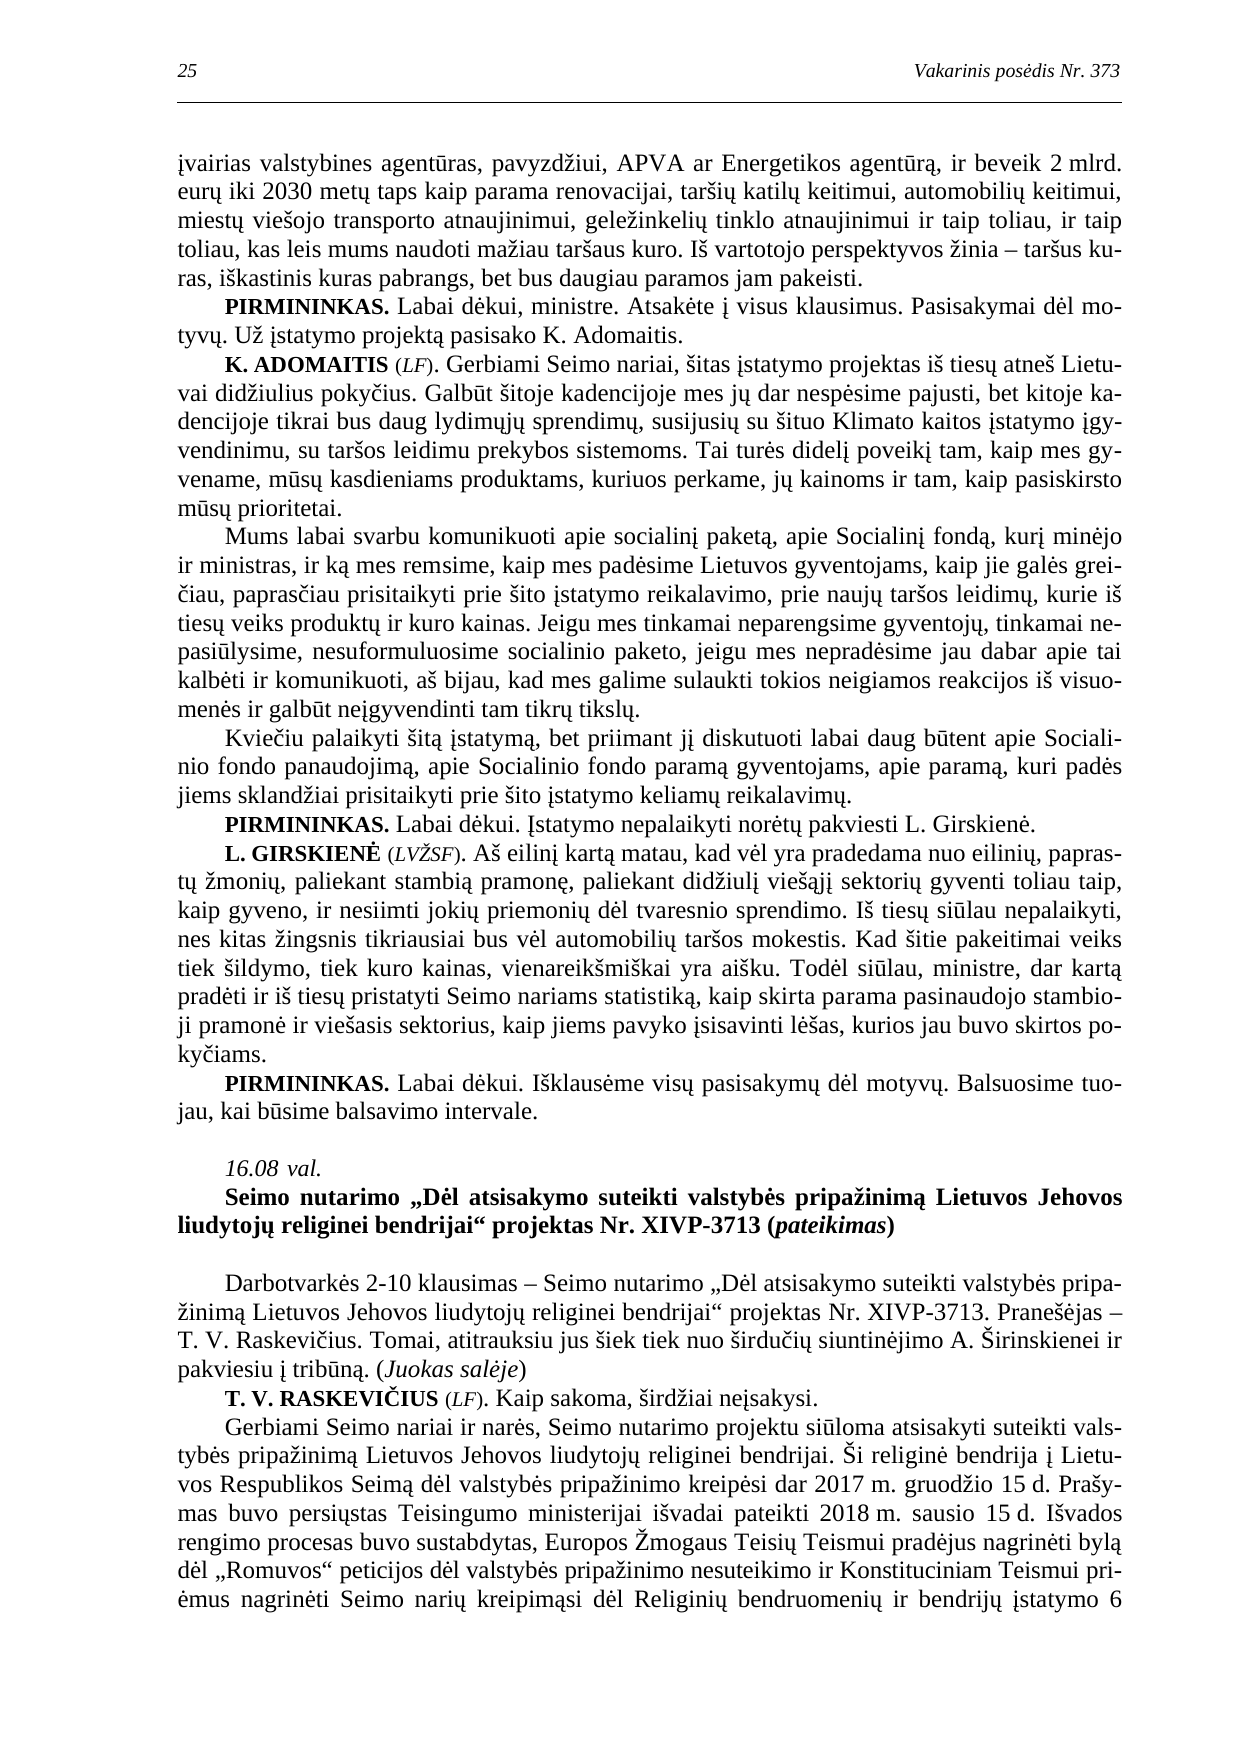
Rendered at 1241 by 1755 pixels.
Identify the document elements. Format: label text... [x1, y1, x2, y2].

text 16.08 val. [224, 1154, 1122, 1182]
text įvai­rias vals­ty­bi­nes agen­tū­ras, pa­vyz­džiui, APVA ar Ener­ge­ti­kos agen­tū­rą, ir be­veik 2 mlrd. eu­rų iki 2030 me­tų taps kaip pa­ra­ma re­no­va­ci­jai, tar­šių ka­ti­lų kei­ti­mui, au­to­mo­bi­lių kei­ti­mui, mies­tų vie­šo­jo trans­por­to at­nau­ji­ni­mui, ge­le­žin­ke­lių tin­klo at­nau­ji­ni­mui ir taip to­liau, ir taip to­liau, kas leis mums nau­do­ti ma­žiau tar­šaus ku­ro. Iš var­to­to­jo per­spek­ty­vos ži­nia – tar­šus ku­ras, iš­kas­ti­nis ku­ras pa­brangs, bet bus dau­giau pa­ra­mos jam pa­keis­ti­. [177, 148, 1122, 291]
text Ger­bia­mi Sei­mo na­riai ir na­rės, Sei­mo nu­ta­ri­mo pro­jek­tu siū­lo­ma at­si­sa­ky­ti su­teik­ti vals­ty­bės pri­pa­ži­ni­mą Lie­tu­vos Je­ho­vos liu­dy­to­jų re­li­gi­nei ben­dri­jai. Ši re­li­gi­nė ben­dri­ja į Lie­tu­vos Res­pub­li­kos Sei­mą dėl vals­ty­bės pri­pa­ži­ni­mo krei­pė­si dar 2017 m. gruo­džio 15 d. Pra­šy­mas bu­vo per­siųs­tas Tei­sin­gu­mo mi­nis­te­ri­jai iš­va­dai pa­teik­ti 2018 m. sau­sio 15 d. Iš­va­dos ren­gi­mo pro­ce­sas bu­vo su­stab­dy­tas, Eu­ro­pos Žmo­gaus Tei­sių Teis­mui pra­dė­jus nag­ri­nė­ti by­lą dėl „Ro­mu­vos“ pe­ti­ci­jos dėl vals­ty­bės pri­pa­ži­ni­mo ne­su­tei­ki­mo ir Kon­sti­tu­ci­niam Teis­mui pri­ėmus nag­ri­nė­ti Sei­mo na­rių krei­pi­mą­si dėl Re­li­gi­nių ben­druo­me­nių ir ben­dri­jų įsta­ty­mo 6 [177, 1412, 1122, 1613]
text PIRMININKAS. La­bai dė­kui, mi­nist­re. At­sa­kė­te į vi­sus klau­si­mus. Pa­si­sa­ky­mai dėl mo­ty­vų. Už įsta­ty­mo pro­jek­tą pa­si­sa­ko K. Ado­mai­tis. [177, 291, 1122, 349]
text K. ADOMAITIS (LF). Ger­bia­mi Sei­mo na­riai, ši­tas įsta­ty­mo pro­jek­tas iš tie­sų at­neš Lie­tu­vai di­džiu­lius po­ky­čius. Gal­būt ši­to­je ka­den­ci­jo­je mes jų dar ne­spė­si­me pa­jus­ti, bet ki­to­je ka­den­ci­jo­je tik­rai bus daug ly­di­mų­jų spren­di­mų, su­si­ju­sių su ši­tuo Kli­ma­to kai­tos įsta­ty­mo įgy­ven­di­ni­mu, su tar­šos lei­di­mu pre­ky­bos sis­te­moms. Tai tu­rės di­de­lį po­vei­kį tam, kaip mes gy­ve­na­me, mū­sų kas­die­niams pro­duk­tams, ku­riuos per­ka­me, jų kai­noms ir tam, kaip pa­si­skirs­to mū­sų pri­ori­te­tai. [177, 349, 1122, 521]
text T. V. RASKEVIČIUS (LF). Kaip sa­ko­ma, šir­džiai ne­įsa­ky­si. [177, 1383, 1122, 1412]
text PIRMININKAS. La­bai dė­kui. Iš­klau­sė­me vi­sų pa­si­sa­ky­mų dėl mo­ty­vų. Bal­suo­si­me tuo­jau, kai bū­si­me bal­sa­vi­mo in­ter­va­le. [177, 1068, 1122, 1125]
text L. GIRSKIENĖ (LVŽSF). Aš ei­li­nį kar­tą ma­tau, kad vėl yra pra­de­da­ma nuo ei­li­nių, pa­pras­tų žmo­nių, pa­lie­kant stam­bią pra­mo­nę, pa­lie­kant di­džiu­lį vie­šą­jį sek­to­rių gy­ven­ti to­liau taip, kaip gy­ve­no, ir ne­si­im­ti jo­kių prie­mo­nių dėl tva­res­nio spren­di­mo. Iš tie­sų siū­lau ne­pa­lai­ky­ti, nes ki­tas žings­nis tik­riau­siai bus vėl au­to­mo­bi­lių tar­šos mo­kes­tis. Kad ši­tie pa­kei­ti­mai veiks tiek šil­dy­mo, tiek ku­ro kai­nas, vie­na­reikš­miš­kai yra aiš­ku. To­dėl siū­lau, mi­nist­re, dar kar­tą pra­dė­ti ir iš tie­sų pri­sta­ty­ti Sei­mo na­riams sta­tis­ti­ką, kaip skir­ta pa­ra­ma pa­si­nau­do­jo stam­bio­ji pra­mo­nė ir vie­ša­sis sek­to­rius, kaip jiems pa­vy­ko įsi­sa­vin­ti lė­šas, ku­rios jau bu­vo skir­tos po­ky­čiams. [177, 838, 1122, 1068]
text PIRMININKAS. La­bai dė­kui. Įsta­ty­mo ne­pa­lai­ky­ti no­rė­tų pa­kvies­ti L. Girs­kie­nė. [177, 809, 1122, 838]
text Sei­mo nu­ta­ri­mo „Dėl at­si­sa­ky­mo su­teik­ti vals­ty­bės pri­pa­ži­ni­mą Lie­tu­vos Je­ho­vos liu­dy­to­jų re­li­gi­nei ben­dri­jai“ pro­jek­tas Nr. XIVP-3713 (pa­tei­ki­mas) [177, 1182, 1122, 1239]
text Dar­bo­tvarkės 2-10 klau­si­mas – Sei­mo nu­ta­ri­mo „Dėl at­si­sa­ky­mo su­teik­ti vals­ty­bės pri­pa­ži­ni­mą Lie­tu­vos Je­ho­vos liu­dy­to­jų re­li­gi­nei ben­dri­jai“ pro­jek­tas Nr. XIVP-3713. Pra­ne­šė­jas – T. V. Ras­ke­vi­čius. To­mai, ati­trauk­siu jus šiek tiek nuo šir­du­čių siun­ti­nė­ji­mo A. Ši­rins­kie­nei ir pa­kvie­siu į tri­bū­ną. (Juo­kas sa­lė­je) [177, 1268, 1122, 1383]
text Mums la­bai svar­bu ko­mu­ni­kuo­ti apie so­cia­li­nį pa­ke­tą, apie So­cia­li­nį fon­dą, ku­rį mi­nė­jo ir mi­nist­ras, ir ką mes rem­si­me, kaip mes pa­dė­si­me Lie­tu­vos gy­ven­to­jams, kaip jie ga­lės grei­čiau, pa­pras­čiau pri­si­tai­ky­ti prie ši­to įsta­ty­mo rei­ka­la­vi­mo, prie nau­jų tar­šos lei­di­mų, ku­rie iš tie­sų veiks pro­duk­tų ir ku­ro kai­nas. Jei­gu mes tin­ka­mai ne­pa­reng­si­me gy­ven­to­jų, tin­ka­mai ne­pa­siū­ly­si­me, ne­su­for­mu­luo­si­me so­cia­li­nio pa­ke­to, jei­gu mes ne­pra­dė­si­me jau da­bar apie tai kal­bė­ti ir ko­mu­ni­kuo­ti, aš bi­jau, kad mes ga­li­me su­lauk­ti to­kios nei­gia­mos re­ak­ci­jos iš vi­suo­me­nės ir gal­būt ne­įgy­ven­din­ti tam tik­rų tiks­lų. [177, 521, 1122, 723]
text Kvie­čiu pa­lai­ky­ti ši­tą įsta­ty­mą, bet pri­imant jį dis­ku­tuo­ti la­bai daug bū­tent apie So­cia­li­nio fon­do pa­nau­do­ji­mą, apie So­cia­li­nio fon­do pa­ra­mą gy­ven­to­jams, apie pa­ra­mą, ku­ri pa­dės jiems sklan­džiai pri­si­tai­ky­ti prie ši­to įsta­ty­mo ke­lia­mų rei­ka­la­vi­mų. [177, 723, 1122, 809]
